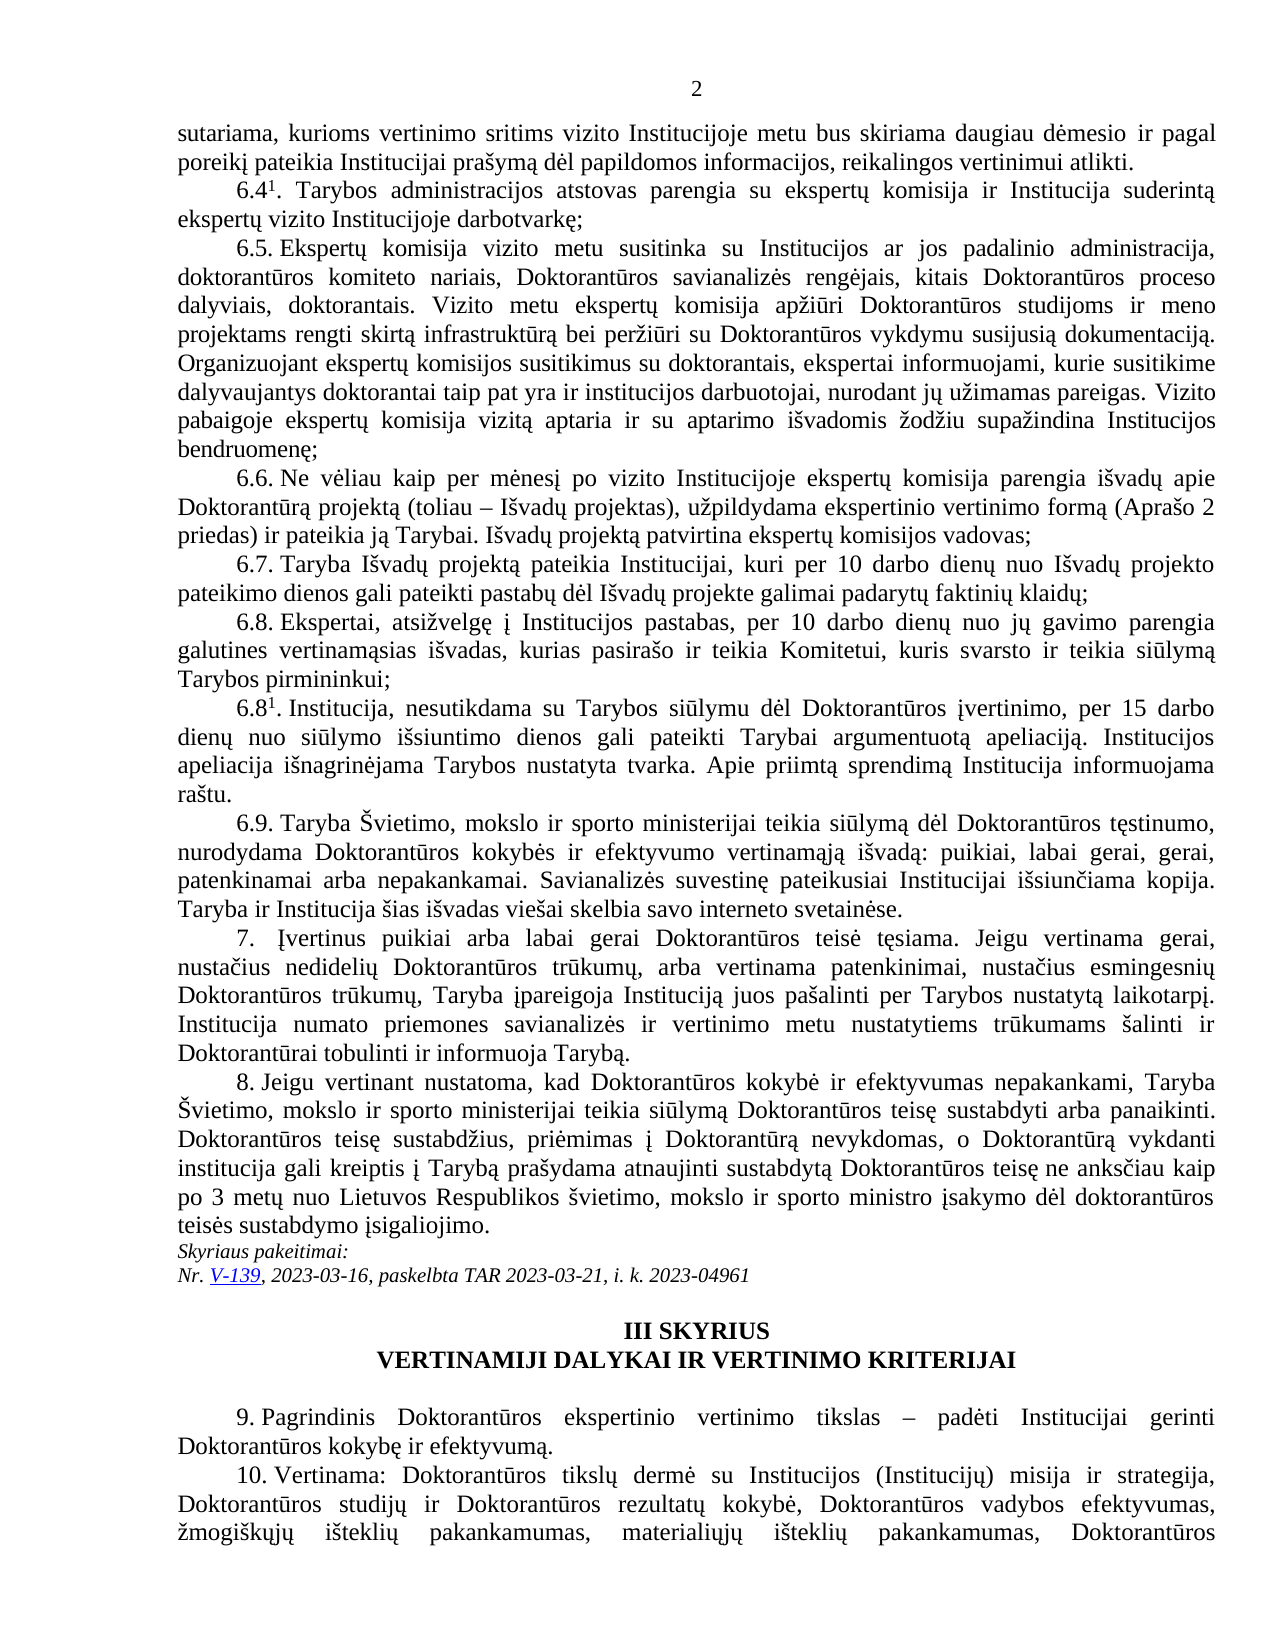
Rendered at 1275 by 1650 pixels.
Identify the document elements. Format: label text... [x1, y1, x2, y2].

text 6.5. Ekspertų komisija vizito metu susitinka su Institucijos ar jos padalinio administracija, doktorantūros komiteto nariais, Doktorantūros savianalizės rengėjais, kitais Doktorantūros proceso dalyviais, doktorantais. Vizito metu ekspertų komisija apžiūri Doktorantūros studijoms ir meno projektams rengti skirtą infrastruktūrą bei peržiūri su Doktorantūros vykdymu susijusią dokumentaciją. Organizuojant ekspertų komisijos susitikimus su doktorantais, ekspertai informuojami, kurie susitikime dalyvaujantys doktorantai taip pat yra ir institucijos darbuotojai, nurodant jų užimamas pareigas. Vizito pabaigoje ekspertų komisija vizitą aptaria ir su aptarimo išvadomis žodžiu supažindina Institucijos bendruomenę; [177, 233, 1216, 463]
text sutariama, kurioms vertinimo sritims vizito Institucijoje metu bus skiriama daugiau dėmesio ir pagal poreikį pateikia Institucijai prašymą dėl papildomos informacijos, reikalingos vertinimui atlikti. [177, 118, 1216, 176]
text 6.9. Taryba Švietimo, mokslo ir sporto ministerijai teikia siūlymą dėl Doktorantūros tęstinumo, nurodydama Doktorantūros kokybės ir efektyvumo vertinamąją išvadą: puikiai, labai gerai, gerai, patenkinamai arba nepakankamai. Savianalizės suvestinę pateikusiai Institucijai išsiunčiama kopija. Taryba ir Institucija šias išvadas viešai skelbia savo interneto svetainėse. [177, 808, 1216, 923]
text Nr. V-139, 2023-03-16, paskelbta TAR 2023-03-21, i. k. 2023-04961 [177, 1263, 1216, 1287]
text 6.6. Ne vėliau kaip per mėnesį po vizito Institucijoje ekspertų komisija parengia išvadų apie Doktorantūrą projektą (toliau – Išvadų projektas), užpildydama ekspertinio vertinimo formą (Aprašo 2 priedas) ir pateikia ją Tarybai. Išvadų projektą patvirtina ekspertų komisijos vadovas; [177, 463, 1216, 549]
text 9. Pagrindinis Doktorantūros ekspertinio vertinimo tikslas – padėti Institucijai gerinti Doktorantūros kokybę ir efektyvumą. [177, 1402, 1216, 1460]
text 7. Įvertinus puikiai arba labai gerai Doktorantūros teisė tęsiama. Jeigu vertinama gerai, nustačius nedidelių Doktorantūros trūkumų, arba vertinama patenkinimai, nustačius esmingesnių Doktorantūros trūkumų, Taryba įpareigoja Instituciją juos pašalinti per Tarybos nustatytą laikotarpį. Institucija numato priemones savianalizės ir vertinimo metu nustatytiems trūkumams šalinti ir Doktorantūrai tobulinti ir informuoja Tarybą. [177, 923, 1216, 1067]
text 6.8. Ekspertai, atsižvelgę į Institucijos pastabas, per 10 darbo dienų nuo jų gavimo parengia galutines vertinamąsias išvadas, kurias pasirašo ir teikia Komitetui, kuris svarsto ir teikia siūlymą Tarybos pirmininkui; [177, 607, 1216, 693]
text 8. Jeigu vertinant nustatoma, kad Doktorantūros kokybė ir efektyvumas nepakankami, Taryba Švietimo, mokslo ir sporto ministerijai teikia siūlymą Doktorantūros teisę sustabdyti arba panaikinti. Doktorantūros teisę sustabdžius, priėmimas į Doktorantūrą nevykdomas, o Doktorantūrą vykdanti institucija gali kreiptis į Tarybą prašydama atnaujinti sustabdytą Doktorantūros teisę ne anksčiau kaip po 3 metų nuo Lietuvos Respublikos švietimo, mokslo ir sporto ministro įsakymo dėl doktorantūros teisės sustabdymo įsigaliojimo. [177, 1067, 1216, 1239]
text VERTINAMIJI DALYKAI IR VERTINIMO KRITERIJAI [177, 1345, 1216, 1374]
text 6.7. Taryba Išvadų projektą pateikia Institucijai, kuri per 10 darbo dienų nuo Išvadų projekto pateikimo dienos gali pateikti pastabų dėl Išvadų projekte galimai padarytų faktinių klaidų; [177, 549, 1216, 607]
text 6.41. Tarybos administracijos atstovas parengia su ekspertų komisija ir Institucija suderintą ekspertų vizito Institucijoje darbotvarkę; [177, 176, 1216, 233]
text III SKYRIUS [177, 1316, 1216, 1345]
text Skyriaus pakeitimai: [177, 1239, 1216, 1263]
text 6.81. Institucija, nesutikdama su Tarybos siūlymu dėl Doktorantūros įvertinimo, per 15 darbo dienų nuo siūlymo išsiuntimo dienos gali pateikti Tarybai argumentuotą apeliaciją. Institucijos apeliacija išnagrinėjama Tarybos nustatyta tvarka. Apie priimtą sprendimą Institucija informuojama raštu. [177, 693, 1216, 808]
text 10. Vertinama: Doktorantūros tikslų dermė su Institucijos (Institucijų) misija ir strategija, Doktorantūros studijų ir Doktorantūros rezultatų kokybė, Doktorantūros vadybos efektyvumas, žmogiškųjų išteklių pakankamumas, materialiųjų išteklių pakankamumas, Doktorantūros [177, 1460, 1216, 1546]
